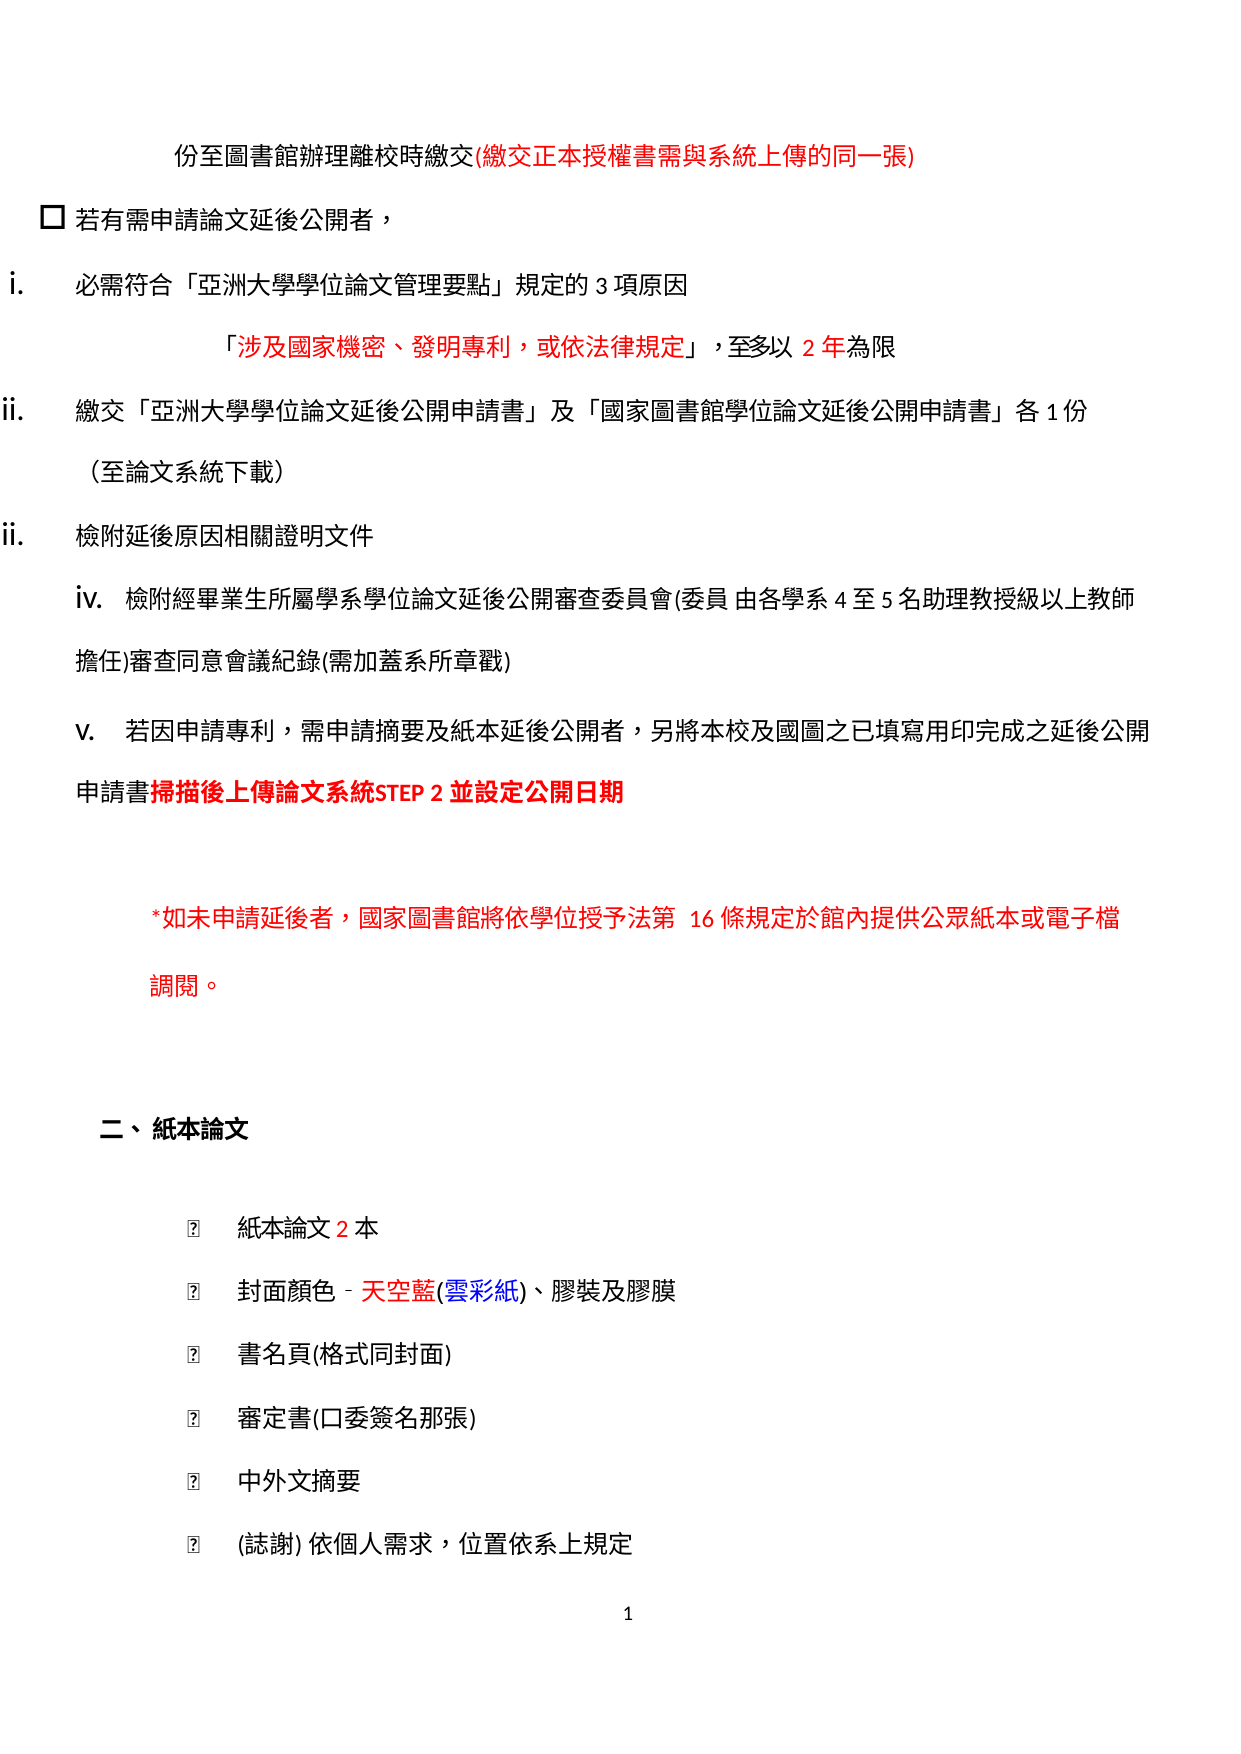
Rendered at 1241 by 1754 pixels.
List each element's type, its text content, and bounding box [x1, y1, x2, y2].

text 份至圖書館辦理離校時繳交(繳交正本授權書需與系統上傳的同一張) [174, 112, 1155, 175]
list 必需符合「亞洲大學學位論文管理要點」規定的 3 項原因 [9, 241, 1165, 303]
list 檢附經畢業生所屬學系學位論文延後公開審查委員會(委員 由各學系 4 至 5 名助理教授級以上教師擔任)審查同意會議紀錄(需加蓋系所章戳) [75, 555, 1135, 680]
text 「涉及國家機密、發明專利，或依法律規定」，至多以 2 年為限 [212, 304, 1142, 366]
list 封面顏色‐天空藍(雲彩紙)、膠裝及膠膜 [187, 1248, 1165, 1311]
text *如未申請延後者，國家圖書館將依學位授予法第 16 條規定於館內提供公眾紙本或電子檔調閱。 [149, 874, 1130, 1006]
list 書名頁(格式同封面) [187, 1311, 1165, 1374]
list 若因申請專利，需申請摘要及紙本延後公開者，另將本校及國圖之已填寫用印完成之延後公開申請書掃描後上傳論文系統STEP 2 並設定公開日期 [75, 687, 1154, 812]
list 繳交「亞洲大學學位論文延後公開申請書」及「國家圖書館學位論文延後公開申請書」各 1 份（至論文系統下載） [1, 366, 1125, 491]
list 檢附延後原因相關證明文件 [0, 492, 1165, 554]
list (誌謝) 依個人需求，位置依系上規定 [187, 1501, 1165, 1563]
subtitle 二、 紙本論文 [99, 1086, 1165, 1148]
list 中外文摘要 [187, 1438, 1165, 1500]
list 審定書(口委簽名那張) [187, 1375, 1165, 1437]
list 若有需申請論文延後公開者， [38, 177, 1165, 240]
list 紙本論文 2 本 [187, 1185, 1165, 1247]
